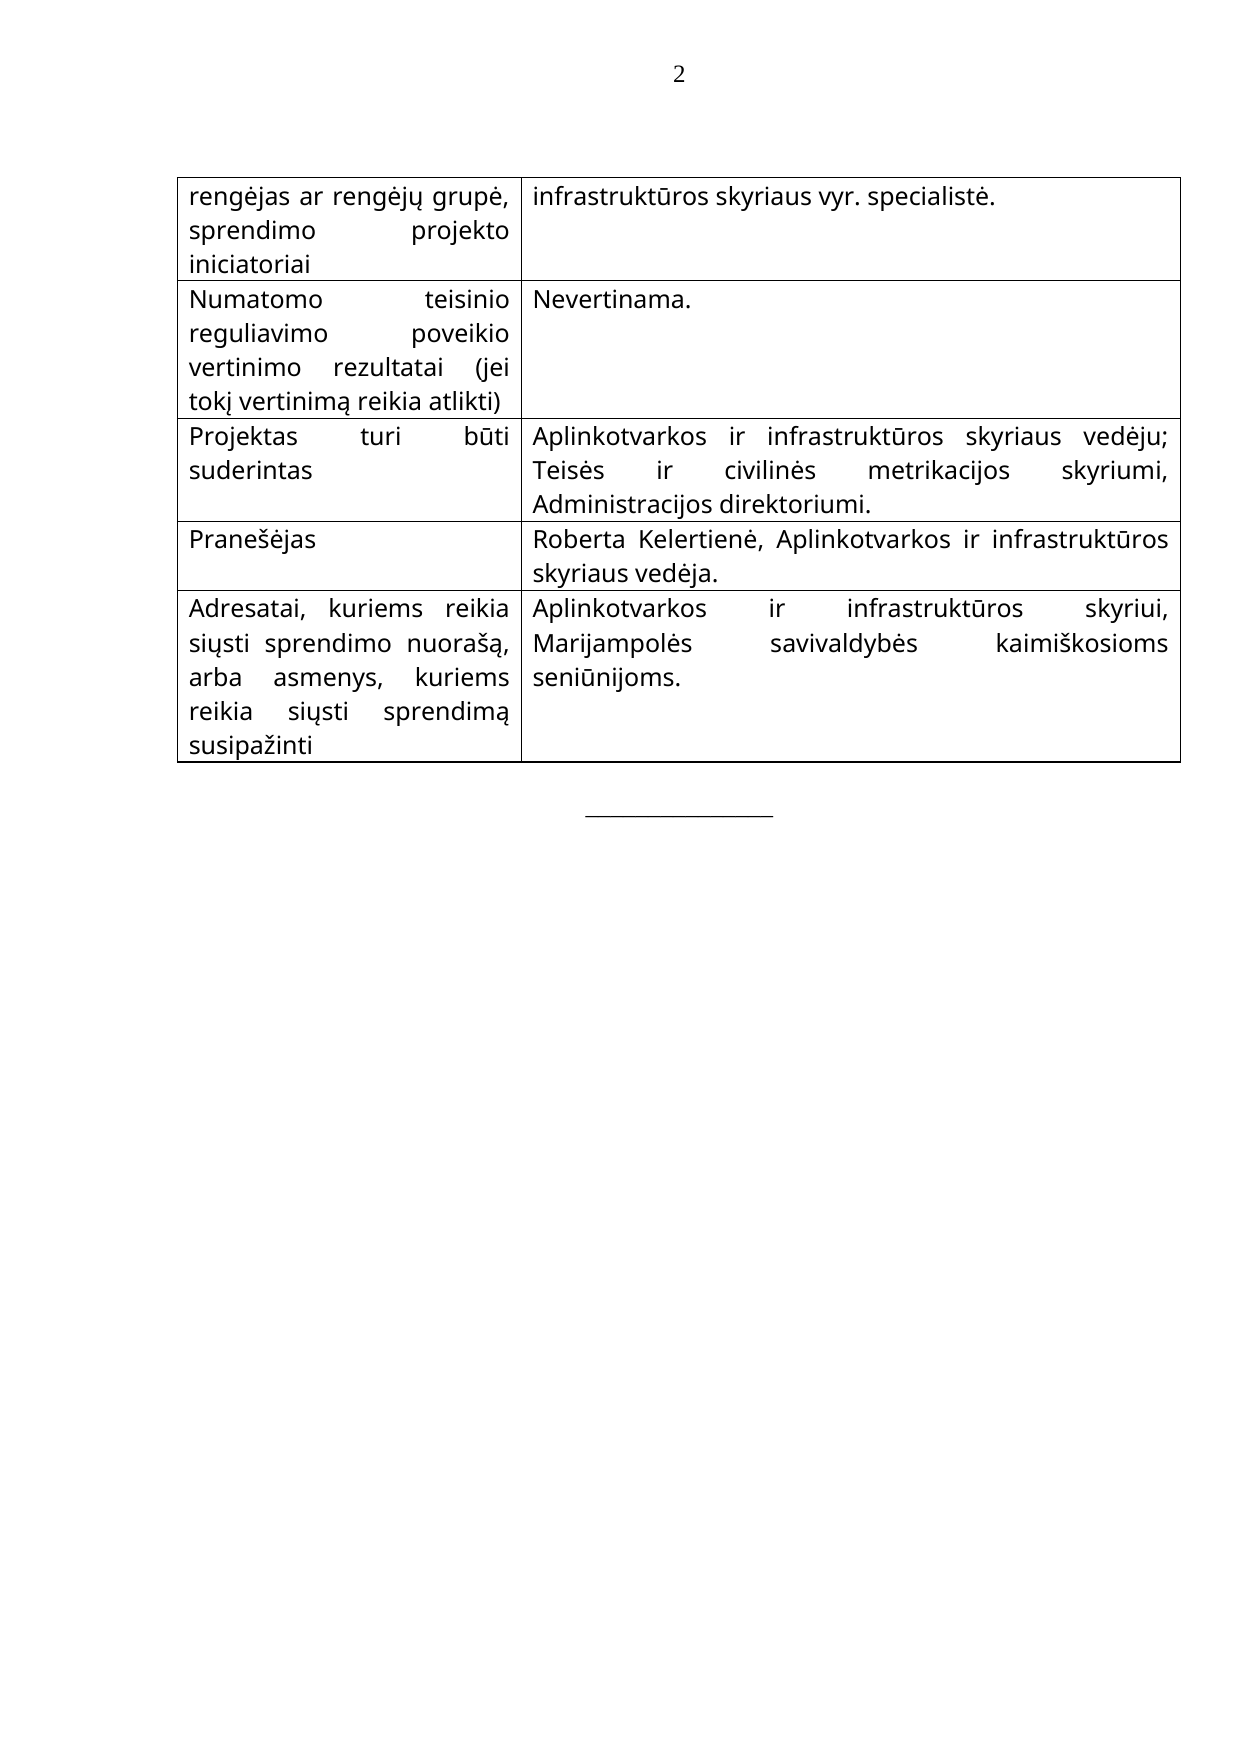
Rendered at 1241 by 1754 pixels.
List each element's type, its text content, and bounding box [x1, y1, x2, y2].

table_cell Pranešėjas [178, 522, 521, 590]
table_cell Projektas turi būti suderintas [178, 419, 521, 521]
table_cell rengėjas ar rengėjų grupė, sprendimo projekto iniciatoriai [178, 178, 521, 280]
table_cell Aplinkotvarkos ir infrastruktūros skyriui, Marijampolės savivaldybės kaimiškosioms seniūnijoms. [522, 591, 1180, 761]
table_cell Numatomo teisinio reguliavimo poveikio vertinimo rezultatai (jei tokį vertinimą reikia atlikti) [178, 281, 521, 418]
table_cell Roberta Kelertienė, Aplinkotvarkos ir infrastruktūros skyriaus vedėja. [522, 522, 1180, 590]
text _______________ [177, 791, 1181, 820]
table_cell infrastruktūros skyriaus vyr. specialistė. [522, 178, 1180, 280]
table_cell Nevertinama. [522, 281, 1180, 418]
table_cell Adresatai, kuriems reikia siųsti sprendimo nuorašą, arba asmenys, kuriems reikia siųsti sprendimą susipažinti [178, 591, 521, 761]
